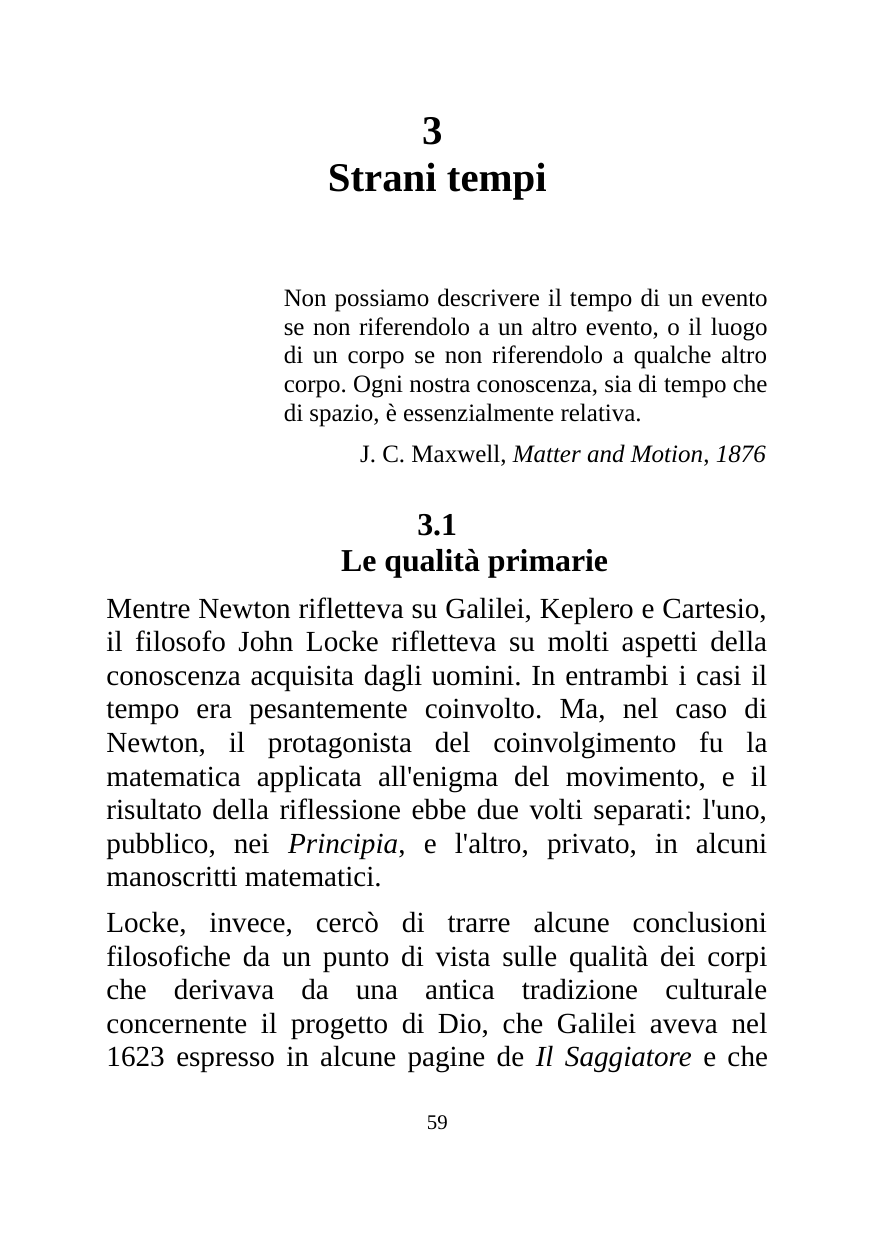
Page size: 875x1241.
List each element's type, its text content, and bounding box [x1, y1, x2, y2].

text Mentre Newton rifletteva su Galilei, Keplero e Cartesio, il filosofo John Locke rifletteva su molti aspetti della conoscenza acquisita dagli uomini. In entrambi i casi il tempo era pesantemente coinvolto. Ma, nel caso di Newton, il protagonista del coinvolgimento fu la matematica applicata all'enigma del movimento, e il risultato della riflessione ebbe due volti separati: l'uno, pubblico, nei Principia, e l'altro, privato, in alcuni manoscritti matematici. [106, 591, 768, 893]
text J. C. Maxwell, Matter and Motion, 1876 [106, 439, 768, 468]
text Locke, invece, cercò di trarre alcune conclusioni filosofiche da un punto di vista sulle qualità dei corpi che derivava da una antica tradizione culturale concernente il progetto di Dio, che Galilei aveva nel 1623 espresso in alcune pagine de Il Saggiatore e che [106, 905, 768, 1073]
text Non possiamo descrivere il tempo di un evento se non riferendolo a un altro evento, o il luogo di un corpo se non riferendolo a qualche altro corpo. Ogni nostra conoscenza, sia di tempo che di spazio, è essenzialmente relativa. [283, 283, 768, 427]
subtitle Strani tempi [106, 153, 768, 200]
subtitle 3.1 Le qualità primarie [106, 505, 768, 578]
subtitle 3 [106, 106, 768, 153]
